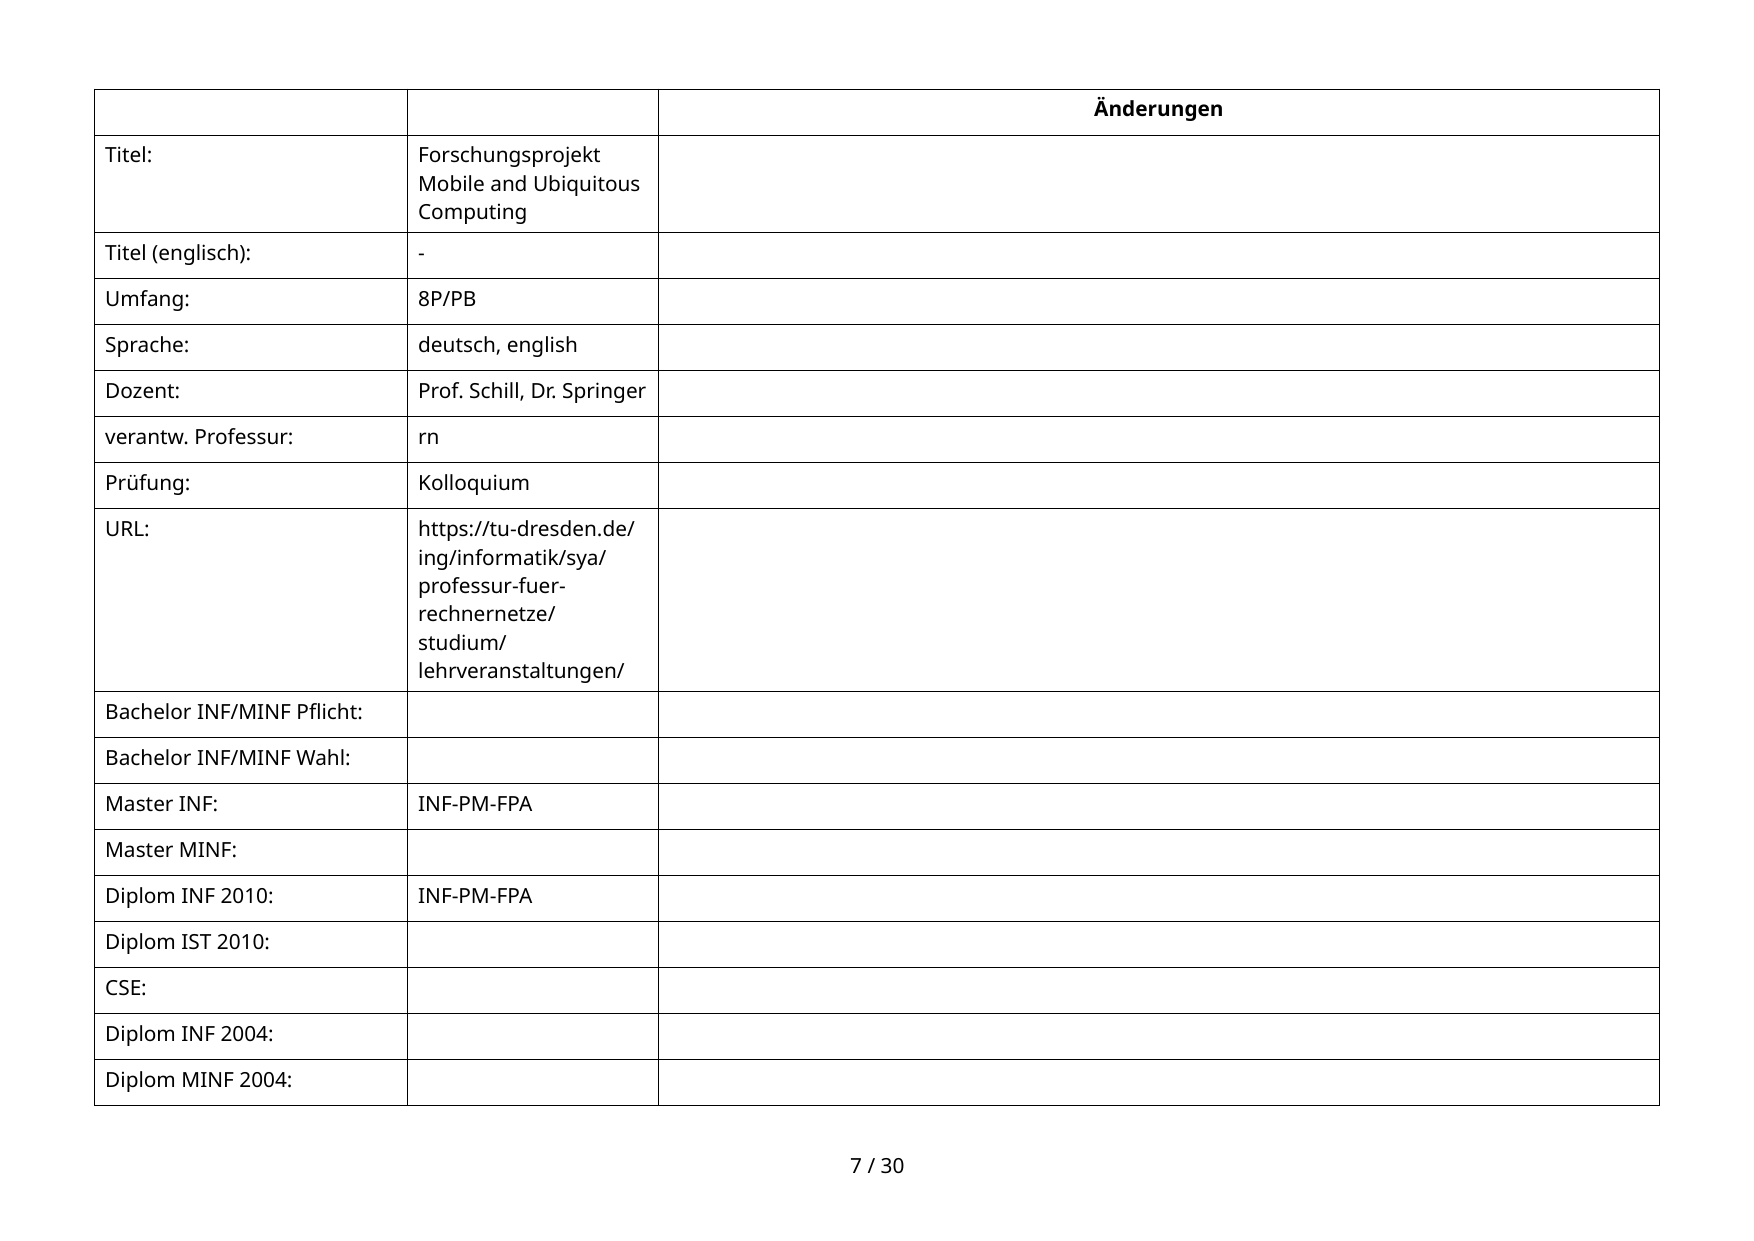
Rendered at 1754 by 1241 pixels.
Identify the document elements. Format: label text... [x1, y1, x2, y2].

table_cell Titel: [95, 136, 407, 232]
table_cell Forschungsprojekt Mobile and Ubiquitous Computing [408, 136, 658, 232]
table_cell Master MINF: [95, 830, 407, 875]
table_cell https://tu-dresden.de/ing/informatik/sya/professur-fuer-rechnernetze/studium/lehrveranstaltungen/ [408, 509, 658, 691]
table_cell [408, 1060, 658, 1105]
table_cell Diplom MINF 2004: [95, 1060, 407, 1105]
table_cell [659, 692, 1659, 737]
table_cell [659, 922, 1659, 967]
table_cell [408, 738, 658, 783]
table_cell Kolloquium [408, 463, 658, 508]
table_cell [659, 784, 1659, 829]
table_cell Diplom INF 2010: [95, 876, 407, 921]
table_cell [408, 1014, 658, 1059]
table_cell CSE: [95, 968, 407, 1013]
table_cell Bachelor INF/MINF Pflicht: [95, 692, 407, 737]
table_header Änderungen [659, 90, 1659, 134]
table_cell INF-PM-FPA [408, 876, 658, 921]
table_cell Titel (englisch): [95, 233, 407, 278]
table_cell [659, 136, 1659, 232]
table_cell [659, 1014, 1659, 1059]
table_cell [659, 968, 1659, 1013]
table_cell [408, 922, 658, 967]
table_header [95, 90, 407, 134]
table_cell INF-PM-FPA [408, 784, 658, 829]
table_cell [659, 233, 1659, 278]
table_cell [659, 463, 1659, 508]
table_cell deutsch, english [408, 325, 658, 370]
table_cell Sprache: [95, 325, 407, 370]
table_cell [408, 830, 658, 875]
table_cell [659, 371, 1659, 416]
table_cell Prof. Schill, Dr. Springer [408, 371, 658, 416]
table_cell Diplom INF 2004: [95, 1014, 407, 1059]
table_cell verantw. Professur: [95, 417, 407, 462]
table_cell Dozent: [95, 371, 407, 416]
table_cell [408, 968, 658, 1013]
table_cell [408, 692, 658, 737]
table_cell [659, 876, 1659, 921]
table_cell [659, 417, 1659, 462]
table_cell Master INF: [95, 784, 407, 829]
table_cell [659, 325, 1659, 370]
table_header [408, 90, 658, 134]
table_cell [659, 509, 1659, 691]
table_cell 8P/PB [408, 279, 658, 324]
table_cell rn [408, 417, 658, 462]
table_cell Umfang: [95, 279, 407, 324]
table_cell URL: [95, 509, 407, 691]
table_cell [659, 1060, 1659, 1105]
table_cell Prüfung: [95, 463, 407, 508]
table_cell [659, 738, 1659, 783]
table_cell [659, 279, 1659, 324]
table_cell Diplom IST 2010: [95, 922, 407, 967]
table_cell - [408, 233, 658, 278]
table_cell Bachelor INF/MINF Wahl: [95, 738, 407, 783]
table_cell [659, 830, 1659, 875]
